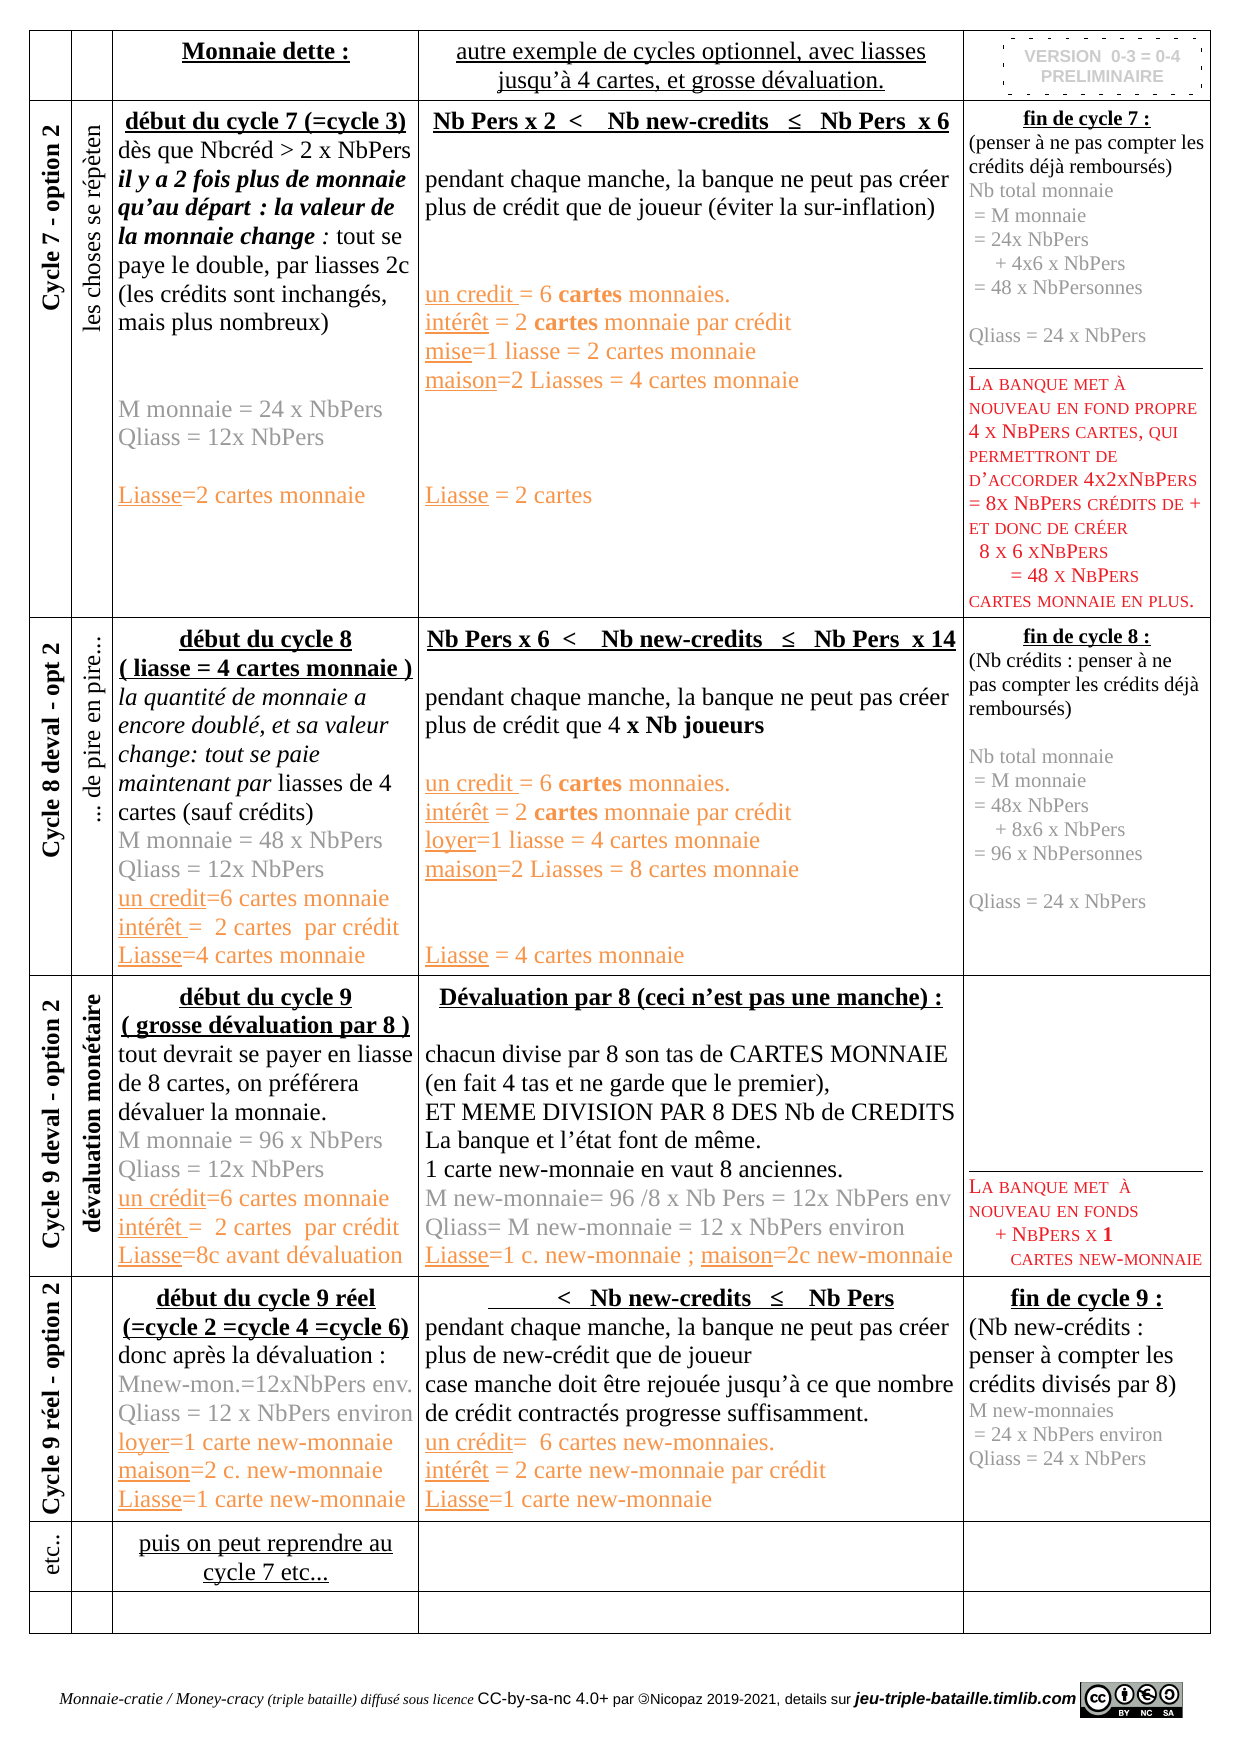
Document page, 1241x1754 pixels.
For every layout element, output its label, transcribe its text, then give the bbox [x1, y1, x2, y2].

table_cell [113, 1592, 418, 1632]
table_cell [964, 1522, 1210, 1591]
table_cell début du cycle 7 (=cycle 3) dès que Nbcréd > 2 x NbPers il y a 2 fois plus de monnaie qu’au départ : la valeur de la monnaie change : tout se paye le double, par liasses 2c (les crédits sont inchangés, mais plus nombreux) M monnaie = 24 x NbPers Qliass = 12x NbPers Liasse=2 cartes monnaie [113, 101, 418, 617]
table_cell Nb Pers x 2 < Nb new-credits ≤ Nb Pers x 6 pendant chaque manche, la banque ne peut pas créer plus de crédit que de joueur (éviter la sur-inflation) un credit = 6 cartes monnaies. intérêt = 2 cartes monnaie par crédit mise=1 liasse = 2 cartes monnaie maison=2 Liasses = 4 cartes monnaie Liasse = 2 cartes [419, 101, 963, 617]
table_cell Monnaie dette : [113, 31, 418, 99]
table_cell [72, 1592, 112, 1632]
table_cell La banque met à nouveau en fonds + NbPers x 1 cartes new-monnaie [964, 976, 1210, 1276]
table_cell fin de cycle 9 : (Nb new-crédits : penser à compter les crédits divisés par 8) M new-monnaies = 24 x NbPers environ Qliass = 24 x NbPers [964, 1277, 1210, 1521]
table_cell Cycle 7 - option 2 [30, 101, 71, 617]
table_cell Nb Pers x 6 < Nb new-credits ≤ Nb Pers x 14 pendant chaque manche, la banque ne peut pas créer plus de crédit que 4 x Nb joueurs un credit = 6 cartes monnaies. intérêt = 2 cartes monnaie par crédit loyer=1 liasse = 4 cartes monnaie maison=2 Liasses = 8 cartes monnaie Liasse = 4 cartes monnaie [419, 618, 963, 975]
table_cell [30, 1592, 71, 1632]
table_cell autre exemple de cycles optionnel, avec liasses jusqu’à 4 cartes, et grosse dévaluation. [419, 31, 963, 99]
table_cell les choses se répèten [72, 101, 112, 617]
table_cell [30, 31, 71, 99]
table_cell [72, 31, 112, 99]
table_cell début du cycle 9 ( grosse dévaluation par 8 ) tout devrait se payer en liasse de 8 cartes, on préférera dévaluer la monnaie. M monnaie = 96 x NbPers Qliass = 12x NbPers un crédit=6 cartes monnaie intérêt = 2 cartes par crédit Liasse=8c avant dévaluation [113, 976, 418, 1276]
table_cell Dévaluation par 8 (ceci n’est pas une manche) : chacun divise par 8 son tas de CARTES MONNAIE (en fait 4 tas et ne garde que le premier), ET MEME DIVISION PAR 8 DES Nb de CREDITS La banque et l’état font de même. 1 carte new-monnaie en vaut 8 anciennes. M new-monnaie= 96 /8 x Nb Pers = 12x NbPers env Qliass= M new-monnaie = 12 x NbPers environ Liasse=1 c. new-monnaie ; maison=2c new-monnaie [419, 976, 963, 1276]
table_cell [419, 1522, 963, 1591]
table_cell début du cycle 8 ( liasse = 4 cartes monnaie ) la quantité de monnaie a encore doublé, et sa valeur change: tout se paie maintenant par liasses de 4 cartes (sauf crédits) M monnaie = 48 x NbPers Qliass = 12x NbPers un credit=6 cartes monnaie intérêt = 2 cartes par crédit Liasse=4 cartes monnaie [113, 618, 418, 975]
table_cell [964, 31, 1210, 99]
table_cell fin de cycle 7 : (penser à ne pas compter les crédits déjà remboursés) Nb total monnaie = M monnaie = 24x NbPers + 4x6 x NbPers = 48 x NbPersonnes Qliass = 24 x NbPers La banque met à nouveau en fond propre 4 x NbPers cartes, qui permettront de d’accorder 4x2xNbPers = 8x NbPers crédits de + et donc de créer 8 x 6 xNbPers = 48 x NbPers cartes monnaie en plus. [964, 101, 1210, 617]
table_cell fin de cycle 8 : (Nb crédits : penser à ne pas compter les crédits déjà remboursés) Nb total monnaie = M monnaie = 48x NbPers + 8x6 x NbPers = 96 x NbPersonnes Qliass = 24 x NbPers [964, 618, 1210, 975]
table_cell Cycle 9 réel - option 2 [30, 1277, 71, 1521]
table_cell etc.. [30, 1522, 71, 1591]
table_cell Cycle 8 deval - opt 2 [30, 618, 71, 975]
table_cell [72, 1522, 112, 1591]
table_cell < Nb new-credits ≤ Nb Pers pendant chaque manche, la banque ne peut pas créer plus de new-crédit que de joueur case manche doit être rejouée jusqu’à ce que nombre de crédit contractés progresse suffisamment. un crédit= 6 cartes new-monnaies. intérêt = 2 carte new-monnaie par crédit Liasse=1 carte new-monnaie [419, 1277, 963, 1521]
table_cell puis on peut reprendre au cycle 7 etc... [113, 1522, 418, 1591]
table_cell dévaluation monétaire [72, 976, 112, 1276]
table_cell ... de pire en pire... [72, 618, 112, 975]
table_cell Cycle 9 deval - option 2 [30, 976, 71, 1276]
table_cell [419, 1592, 963, 1632]
table_cell début du cycle 9 réel (=cycle 2 =cycle 4 =cycle 6) donc après la dévaluation : Mnew-mon.=12xNbPers env. Qliass = 12 x NbPers environ loyer=1 carte new-monnaie maison=2 c. new-monnaie Liasse=1 carte new-monnaie [113, 1277, 418, 1521]
table_cell [964, 1592, 1210, 1632]
table_cell [72, 1277, 112, 1521]
picture [1080, 1682, 1183, 1718]
